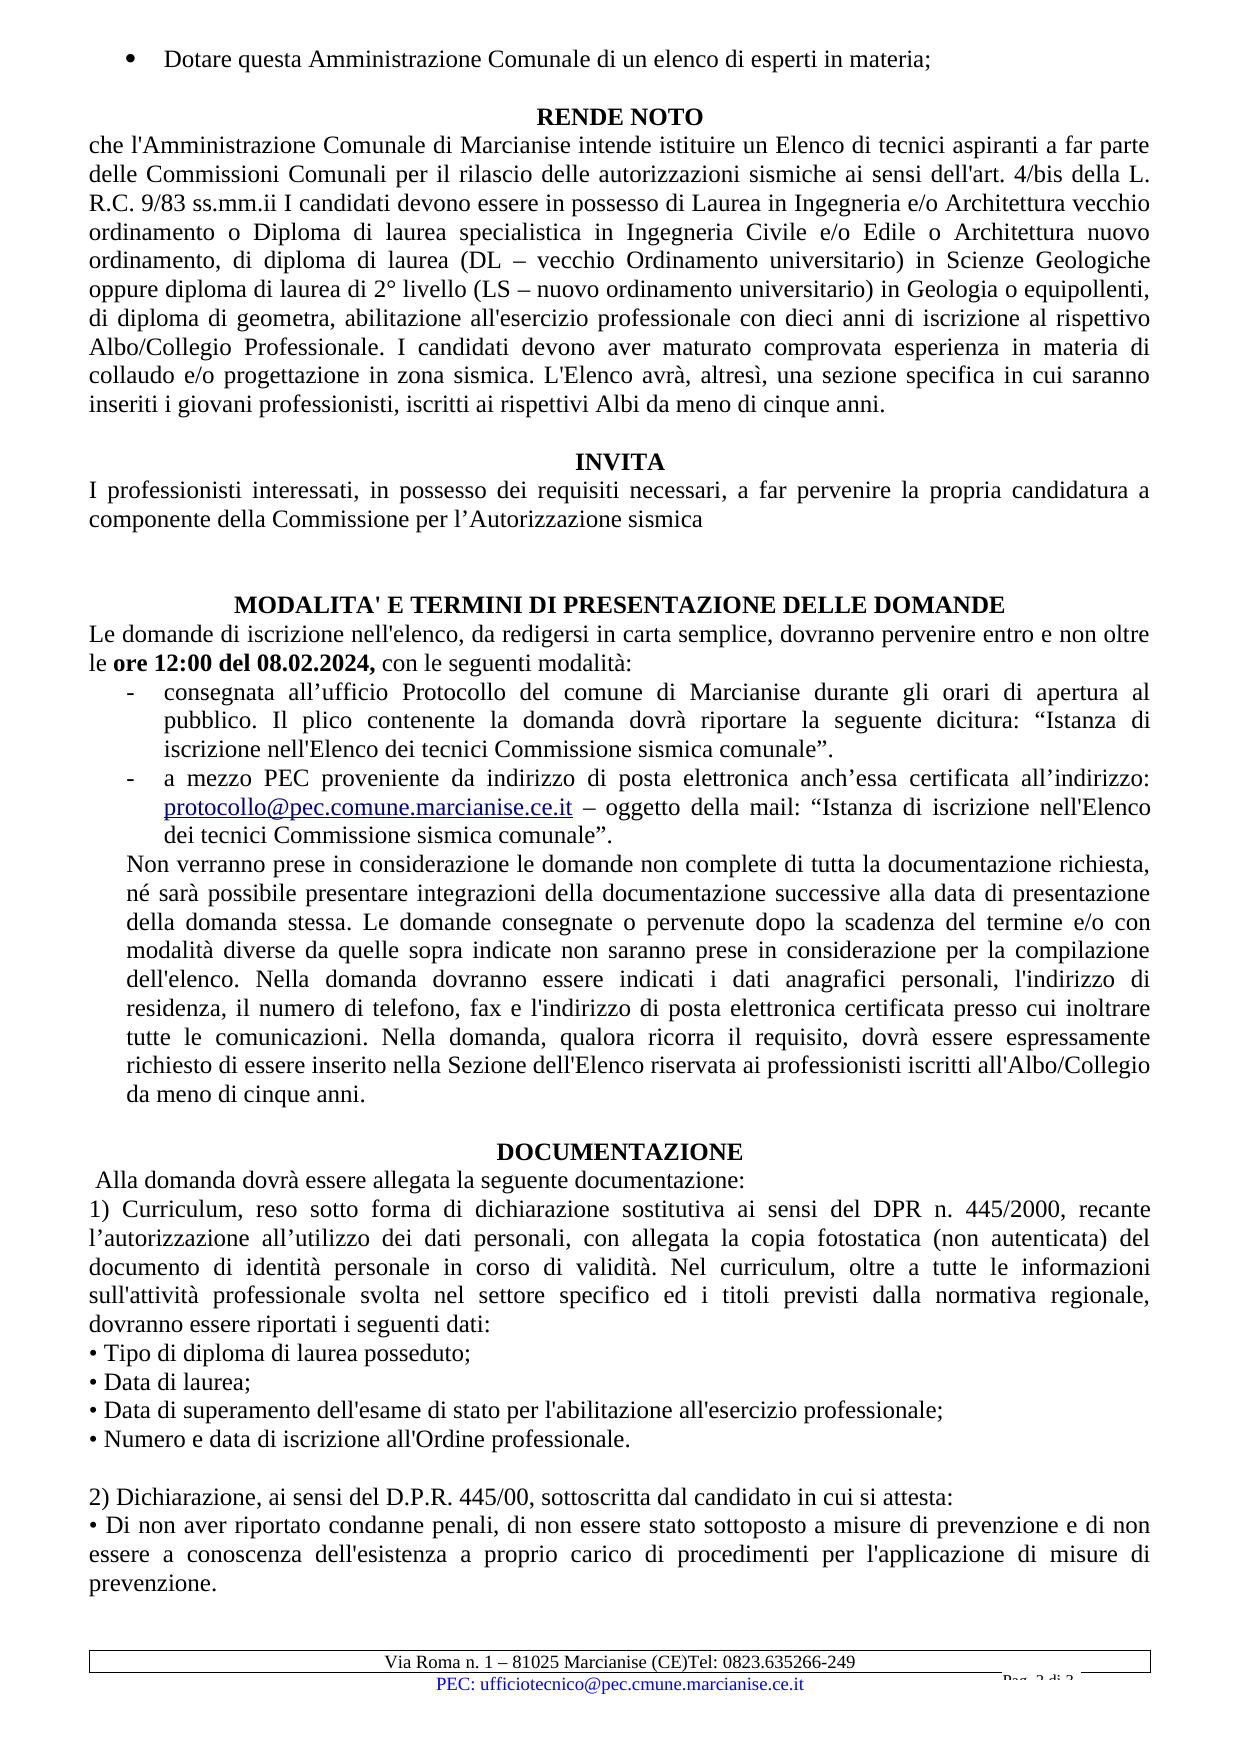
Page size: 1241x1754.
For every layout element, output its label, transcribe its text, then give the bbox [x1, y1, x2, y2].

text 1) Curriculum, reso sotto forma di dichiarazione sostitutiva ai sensi del DPR n. 445/2000, recante l’autorizzazione all’utilizzo dei dati personali, con allegata la copia fotostatica (non autenticata) del documento di identità personale in corso di validità. Nel curriculum, oltre a tutte le informazioni sull'attività professionale svolta nel settore specifico ed i titoli previsti dalla normativa regionale, dovranno essere riportati i seguenti dati: [89, 1194, 1151, 1338]
text • Data di laurea; [89, 1367, 1151, 1396]
list Dotare questa Amministrazione Comunale di un elenco di esperti in materia; [126, 44, 1151, 73]
text • Di non aver riportato condanne penali, di non essere stato sottoposto a misure di prevenzione e di non essere a conoscenza dell'esistenza a proprio carico di procedimenti per l'applicazione di misure di prevenzione. [89, 1511, 1151, 1597]
text MODALITA' E TERMINI DI PRESENTAZIONE DELLE DOMANDE [89, 591, 1151, 619]
text INVITA [89, 447, 1151, 476]
list consegnata all’ufficio Protocollo del comune di Marcianise durante gli orari di apertura al pubblico. Il plico contenente la domanda dovrà riportare la seguente dicitura: “Istanza di iscrizione nell'Elenco dei tecnici Commissione sismica comunale”. [126, 677, 1151, 763]
text 2) Dichiarazione, ai sensi del D.P.R. 445/00, sottoscritta dal candidato in cui si attesta: [89, 1482, 1151, 1511]
text RENDE NOTO [89, 102, 1151, 131]
text Non verranno prese in considerazione le domande non complete di tutta la documentazione richiesta, né sarà possibile presentare integrazioni della documentazione successive alla data di presentazione della domanda stessa. Le domande consegnate o pervenute dopo la scadenza del termine e/o con modalità diverse da quelle sopra indicate non saranno prese in considerazione per la compilazione dell'elenco. Nella domanda dovranno essere indicati i dati anagrafici personali, l'indirizzo di residenza, il numero di telefono, fax e l'indirizzo di posta elettronica certificata presso cui inoltrare tutte le comunicazioni. Nella domanda, qualora ricorra il requisito, dovrà essere espressamente richiesto di essere inserito nella Sezione dell'Elenco riservata ai professionisti iscritti all'Albo/Collegio da meno di cinque anni. [126, 849, 1151, 1108]
text • Data di superamento dell'esame di stato per l'abilitazione all'esercizio professionale; [89, 1396, 1151, 1424]
list a mezzo PEC proveniente da indirizzo di posta elettronica anch’essa certificata all’indirizzo: protocollo@pec.comune.marcianise.ce.it – oggetto della mail: “Istanza di iscrizione nell'Elenco dei tecnici Commissione sismica comunale”. [126, 763, 1151, 849]
text • Numero e data di iscrizione all'Ordine professionale. [89, 1424, 1151, 1453]
text • Tipo di diploma di laurea posseduto; [89, 1338, 1151, 1367]
text che l'Amministrazione Comunale di Marcianise intende istituire un Elenco di tecnici aspiranti a far parte delle Commissioni Comunali per il rilascio delle autorizzazioni sismiche ai sensi dell'art. 4/bis della L. R.C. 9/83 ss.mm.ii I candidati devono essere in possesso di Laurea in Ingegneria e/o Architettura vecchio ordinamento o Diploma di laurea specialistica in Ingegneria Civile e/o Edile o Architettura nuovo ordinamento, di diploma di laurea (DL – vecchio Ordinamento universitario) in Scienze Geologiche oppure diploma di laurea di 2° livello (LS – nuovo ordinamento universitario) in Geologia o equipollenti, di diploma di geometra, abilitazione all'esercizio professionale con dieci anni di iscrizione al rispettivo Albo/Collegio Professionale. I candidati devono aver maturato comprovata esperienza in materia di collaudo e/o progettazione in zona sismica. L'Elenco avrà, altresì, una sezione specifica in cui saranno inseriti i giovani professionisti, iscritti ai rispettivi Albi da meno di cinque anni. [89, 131, 1151, 418]
text DOCUMENTAZIONE [89, 1137, 1151, 1166]
text Alla domanda dovrà essere allegata la seguente documentazione: [89, 1166, 1151, 1194]
text I professionisti interessati, in possesso dei requisiti necessari, a far pervenire la propria candidatura a componente della Commissione per l’Autorizzazione sismica [89, 476, 1151, 533]
text Le domande di iscrizione nell'elenco, da redigersi in carta semplice, dovranno pervenire entro e non oltre le ore 12:00 del 08.02.2024, con le seguenti modalità: [89, 619, 1151, 677]
